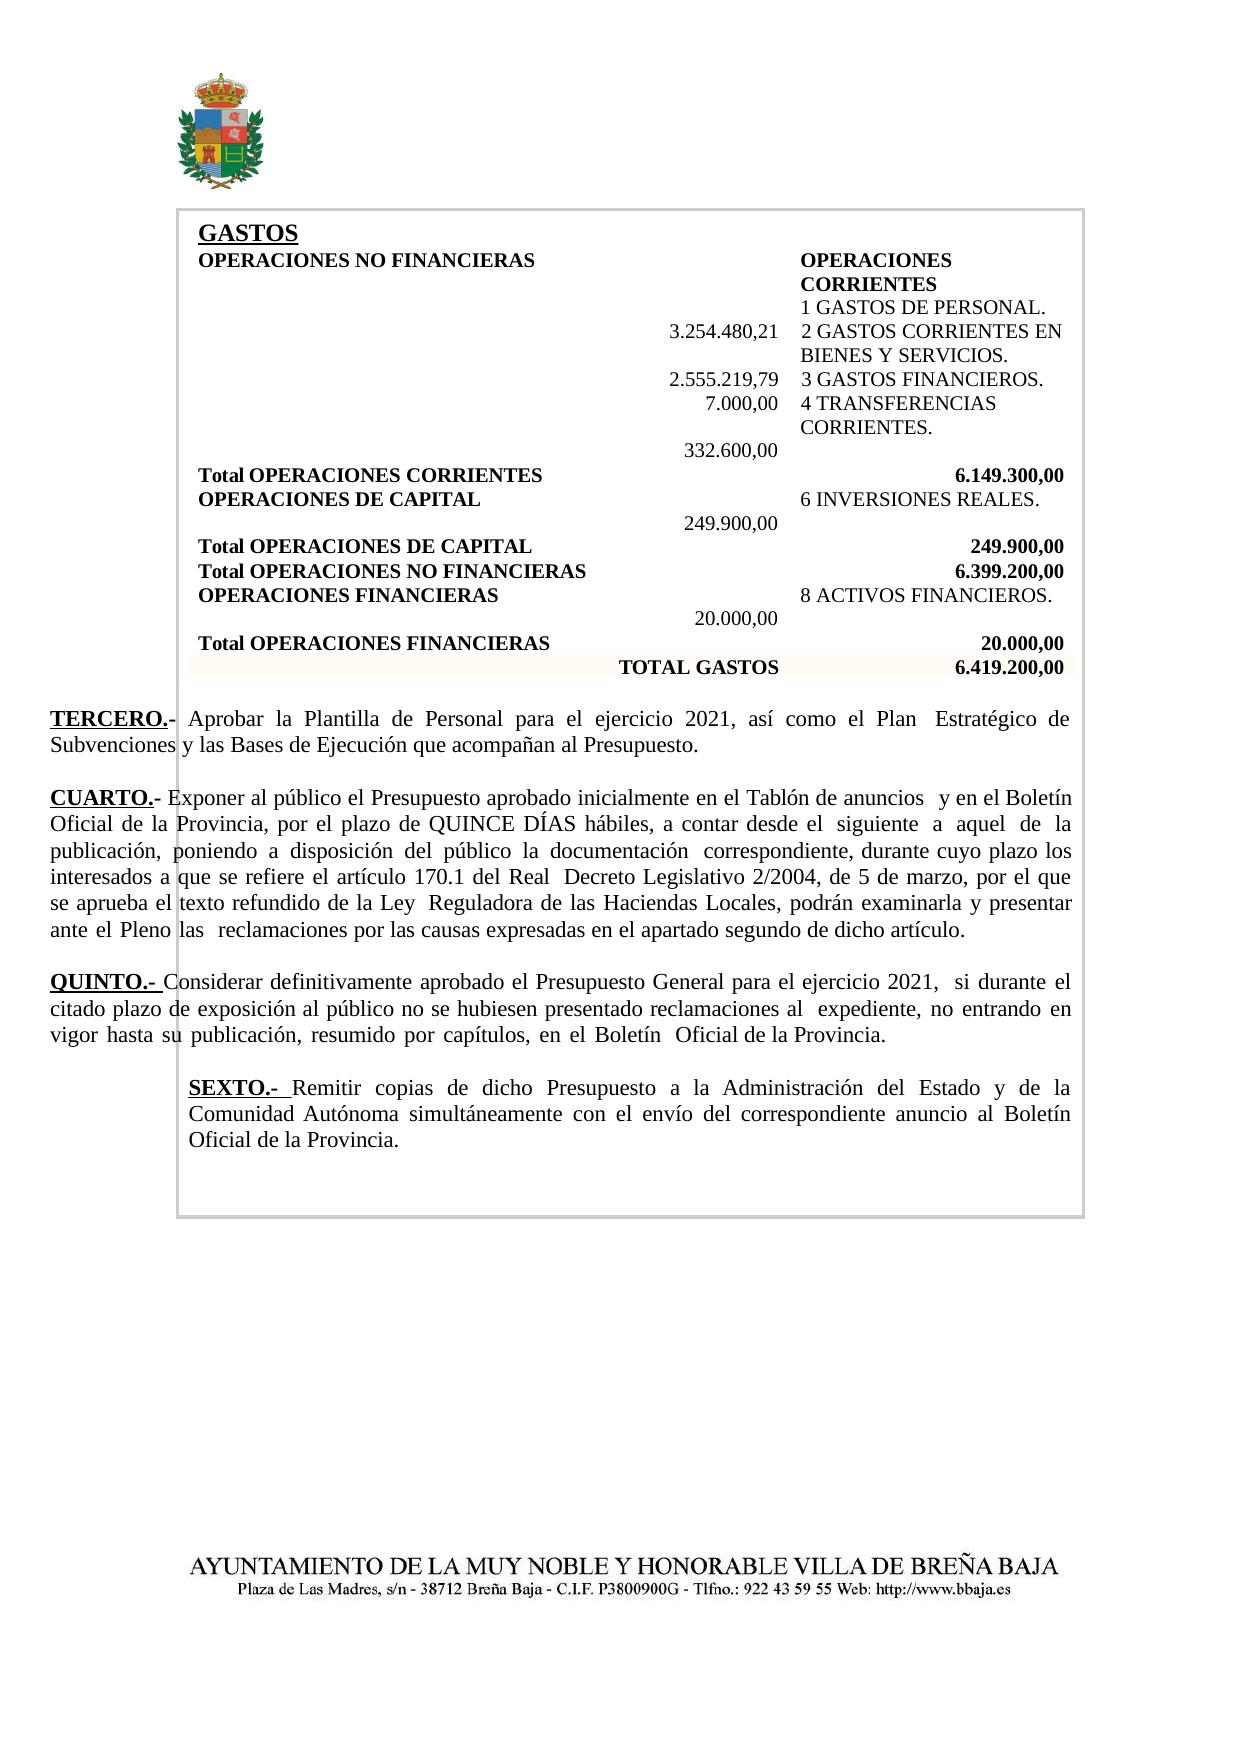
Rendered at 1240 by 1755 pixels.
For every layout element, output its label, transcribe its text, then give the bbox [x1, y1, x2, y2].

text BIENES Y SERVICIOS. [800, 343, 1082, 367]
text [1085, 367, 1196, 391]
text [1085, 607, 1196, 631]
text [1085, 319, 1196, 343]
text OPERACIONES NO FINANCIERAS OPERACIONES CORRIENTES [198, 248, 953, 296]
text 20.000,00 [276, 607, 1082, 631]
text Total OPERACIONES FINANCIERAS 20.000,00 TOTAL GASTOS 6.419.200,00 [198, 631, 1064, 654]
subtitle [1085, 219, 1196, 248]
text [1085, 535, 1196, 558]
text [1085, 391, 1196, 415]
text 1 GASTOS DE PERSONAL. [800, 296, 1082, 319]
text CORRIENTES. [800, 415, 1082, 439]
text Total OPERACIONES NO FINANCIERAS 6.399.200,00 OPERACIONES FINANCIERAS 8 ACTIVOS FINANCIEROS. [198, 558, 1064, 607]
text [1085, 439, 1196, 463]
text QUINTO.- Considerar definitivamente aprobado el Presupuesto General para el ejercicio 2021, si durante el citado plazo de exposición al público no se hubiesen presentado reclamaciones al expediente, no entrando en vigor hasta su publicación, resumido por capítulos, en el Boletín Oficial de la Provincia. [179, 968, 1072, 1047]
text TERCERO.- Aprobar la Plantilla de Personal para el ejercicio 2021, así como el Plan Estratégico de Subvenciones y las Bases de Ejecución que acompañan al Presupuesto. [179, 705, 1071, 758]
text Total OPERACIONES DE CAPITAL 249.900,00 [198, 535, 1082, 558]
text 249.900,00 [266, 511, 1082, 535]
text [1085, 343, 1196, 367]
text [1085, 511, 1196, 535]
text [1085, 415, 1196, 439]
text CUARTO.- Exponer al público el Presupuesto aprobado inicialmente en el Tablón de anuncios y en el Boletín Oficial de la Provincia, por el plazo de QUINCE DÍAS hábiles, a contar desde el siguiente a aquel de la publicación, poniendo a disposición del público la documentación correspondiente, durante cuyo plazo los interesados a que se refiere el artículo 170.1 del Real Decreto Legislativo 2/2004, de 5 de marzo, por el que se aprueba el texto refundido de la Ley Reguladora de las Haciendas Locales, podrán examinarla y presentar ante el Pleno las reclamaciones por las causas expresadas en el apartado segundo de dicho artículo. [50, 784, 176, 942]
text [1085, 296, 1196, 319]
text 7.000,00 4 TRANSFERENCIAS [506, 391, 1082, 415]
subtitle GASTOS [198, 219, 1082, 248]
text CUARTO.- Exponer al público el Presupuesto aprobado inicialmente en el Tablón de anuncios y en el Boletín Oficial de la Provincia, por el plazo de QUINCE DÍAS hábiles, a contar desde el siguiente a aquel de la publicación, poniendo a disposición del público la documentación correspondiente, durante cuyo plazo los interesados a que se refiere el artículo 170.1 del Real Decreto Legislativo 2/2004, de 5 de marzo, por el que se aprueba el texto refundido de la Ley Reguladora de las Haciendas Locales, podrán examinarla y presentar ante el Pleno las reclamaciones por las causas expresadas en el apartado segundo de dicho artículo. [179, 784, 1072, 942]
text QUINTO.- Considerar definitivamente aprobado el Presupuesto General para el ejercicio 2021, si durante el citado plazo de exposición al público no se hubiesen presentado reclamaciones al expediente, no entrando en vigor hasta su publicación, resumido por capítulos, en el Boletín Oficial de la Provincia. [50, 968, 176, 1047]
text 2.555.219,79 3 GASTOS FINANCIEROS. [517, 367, 1082, 391]
text TERCERO.- Aprobar la Plantilla de Personal para el ejercicio 2021, así como el Plan Estratégico de Subvenciones y las Bases de Ejecución que acompañan al Presupuesto. [50, 705, 176, 758]
text Total OPERACIONES CORRIENTES 6.149.300,00 OPERACIONES DE CAPITAL 6 INVERSIONES REALES. [198, 463, 1064, 511]
text 332.600,00 [266, 439, 1082, 463]
text SEXTO.- Remitir copias de dicho Presupuesto a la Administración del Estado y de la Comunidad Autónoma simultáneamente con el envío del correspondiente anuncio al Boletín Oficial de la Provincia. [188, 1074, 1072, 1153]
text 3.254.480,21 2 GASTOS CORRIENTES EN [536, 319, 1082, 343]
